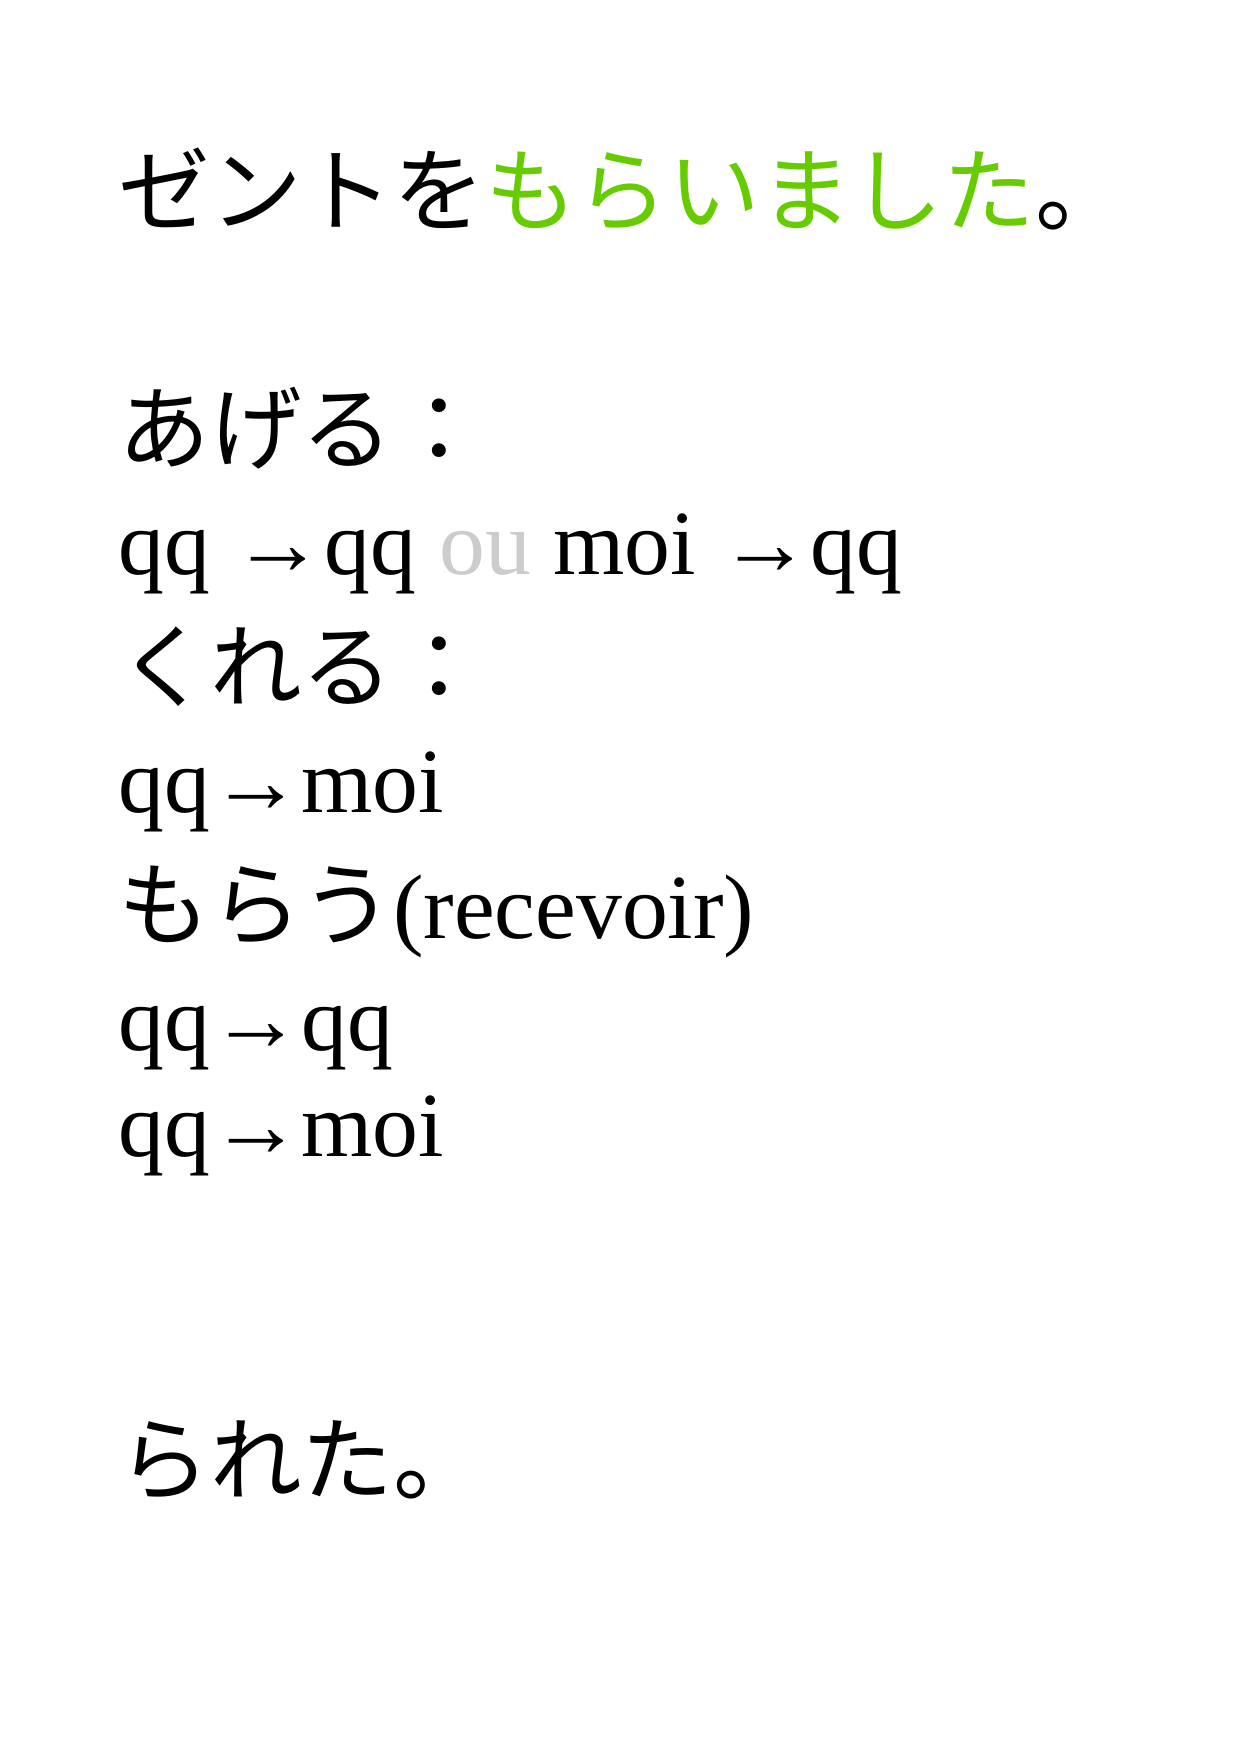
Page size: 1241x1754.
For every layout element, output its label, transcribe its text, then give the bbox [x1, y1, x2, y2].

text qq→qq [118, 965, 1122, 1071]
text ルドはオロールにプレゼントをもらいました。 [118, 118, 1122, 251]
text もらう(recevoir) [118, 832, 1122, 965]
text あげる： [118, 356, 1122, 489]
text qq→moi [118, 1071, 1122, 1176]
text qq→moi [118, 727, 1122, 832]
text qq →qq ou moi →qq [118, 489, 1122, 594]
text られた。 [118, 1387, 1122, 1519]
text くれる： [118, 594, 1122, 727]
